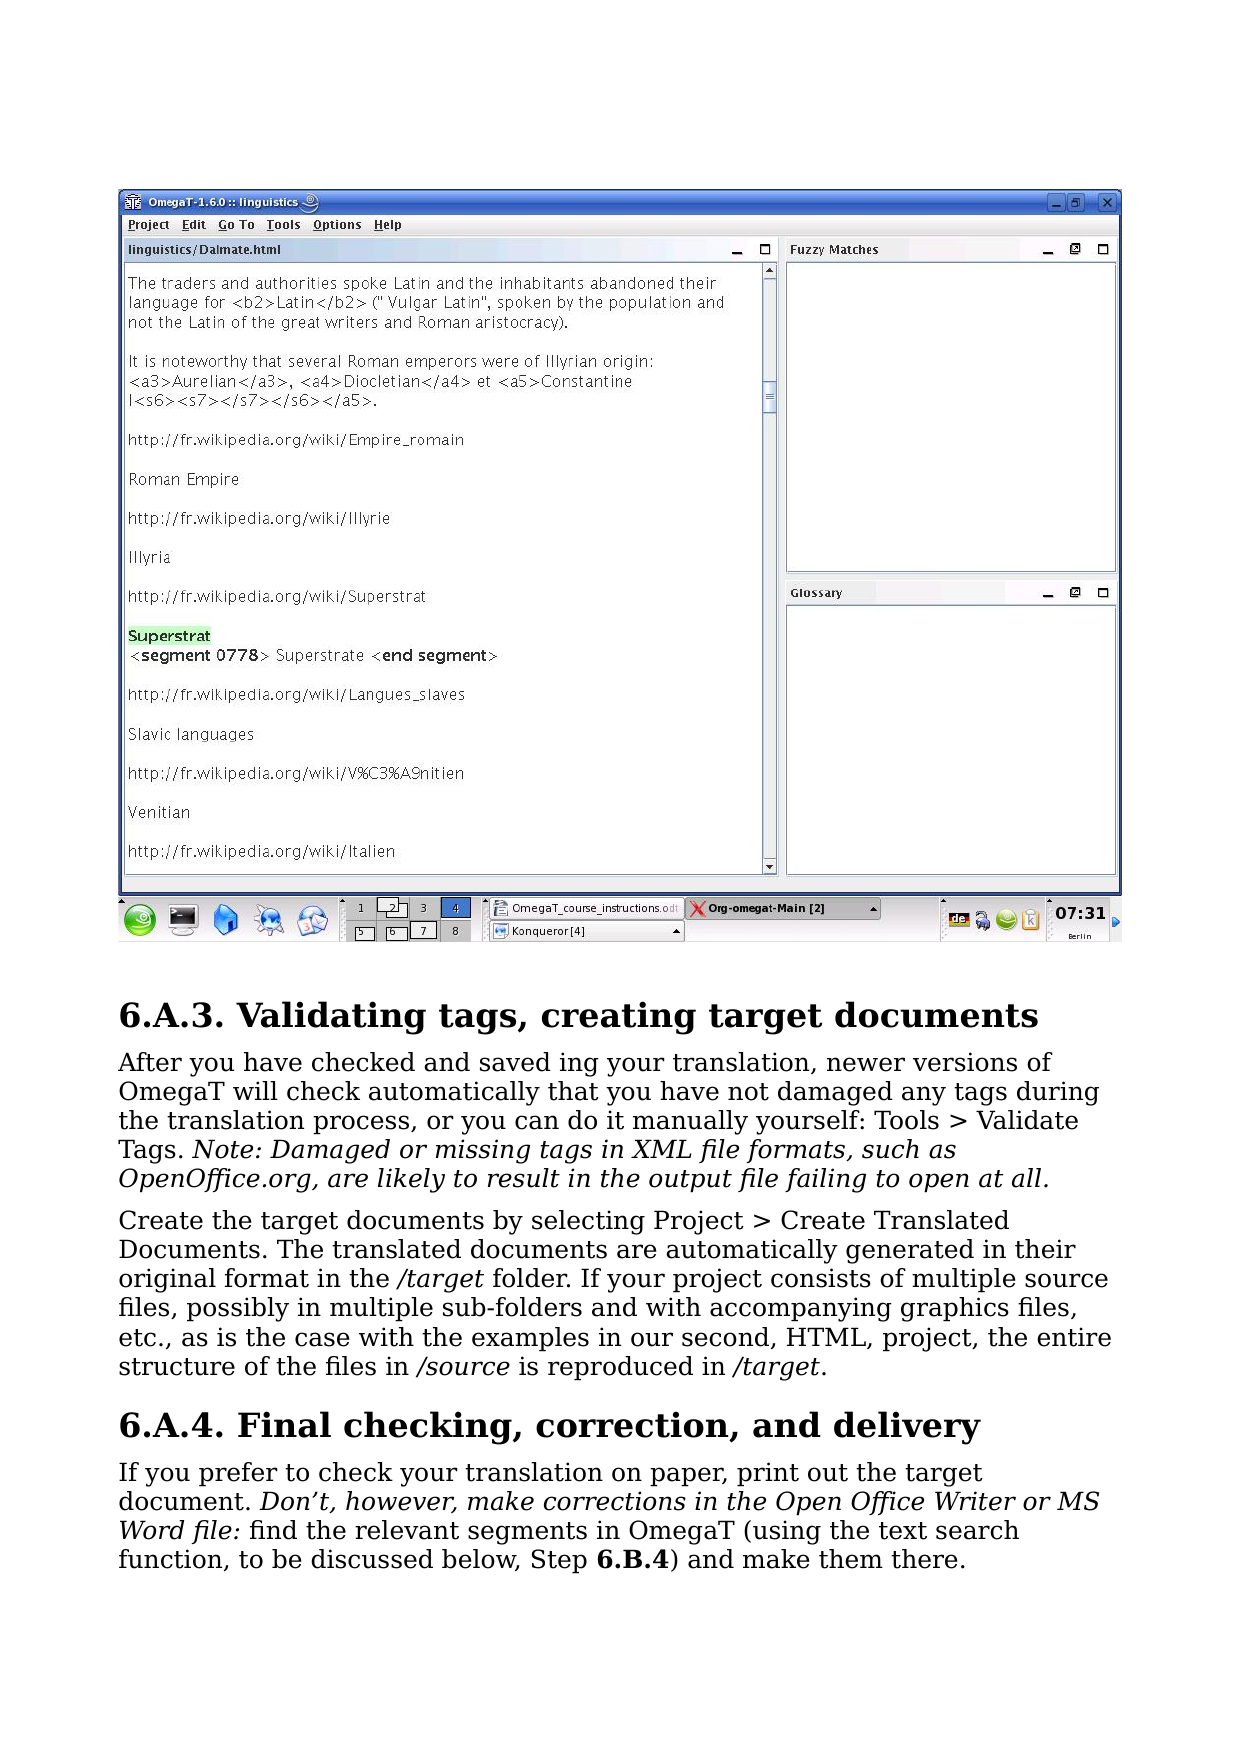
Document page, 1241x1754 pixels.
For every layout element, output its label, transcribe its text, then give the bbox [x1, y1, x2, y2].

subtitle 6.A.4. Final checking, correction, and delivery [118, 1406, 1122, 1445]
picture [118, 189, 1122, 942]
text If you prefer to check your translation on paper, print out the target document. Don’t, however, make corrections in the Open Office Writer or MS Word file: find the relevant segments in OmegaT (using the text search function, to be discussed below, Step 6.B.4) and make them there. [118, 1458, 1122, 1575]
subtitle 6.A.3. Validating tags, creating target documents [118, 996, 1122, 1035]
text After you have checked and saved ing your translation, newer versions of OmegaT will check automatically that you have not damaged any tags during the translation process, or you can do it manually yourself: Tools > Validate Tags. Note: Damaged or missing tags in XML file formats, such as OpenOffice.org, are likely to result in the output file failing to open at all. [118, 1048, 1122, 1194]
text Create the target documents by selecting Project > Create Translated Documents. The translated documents are automatically generated in their original format in the /target folder. If your project consists of multiple source files, possibly in multiple sub-folders and with accompanying graphics files, etc., as is the case with the examples in our second, HTML, project, the entire structure of the files in /source is reproduced in /target. [118, 1206, 1122, 1381]
